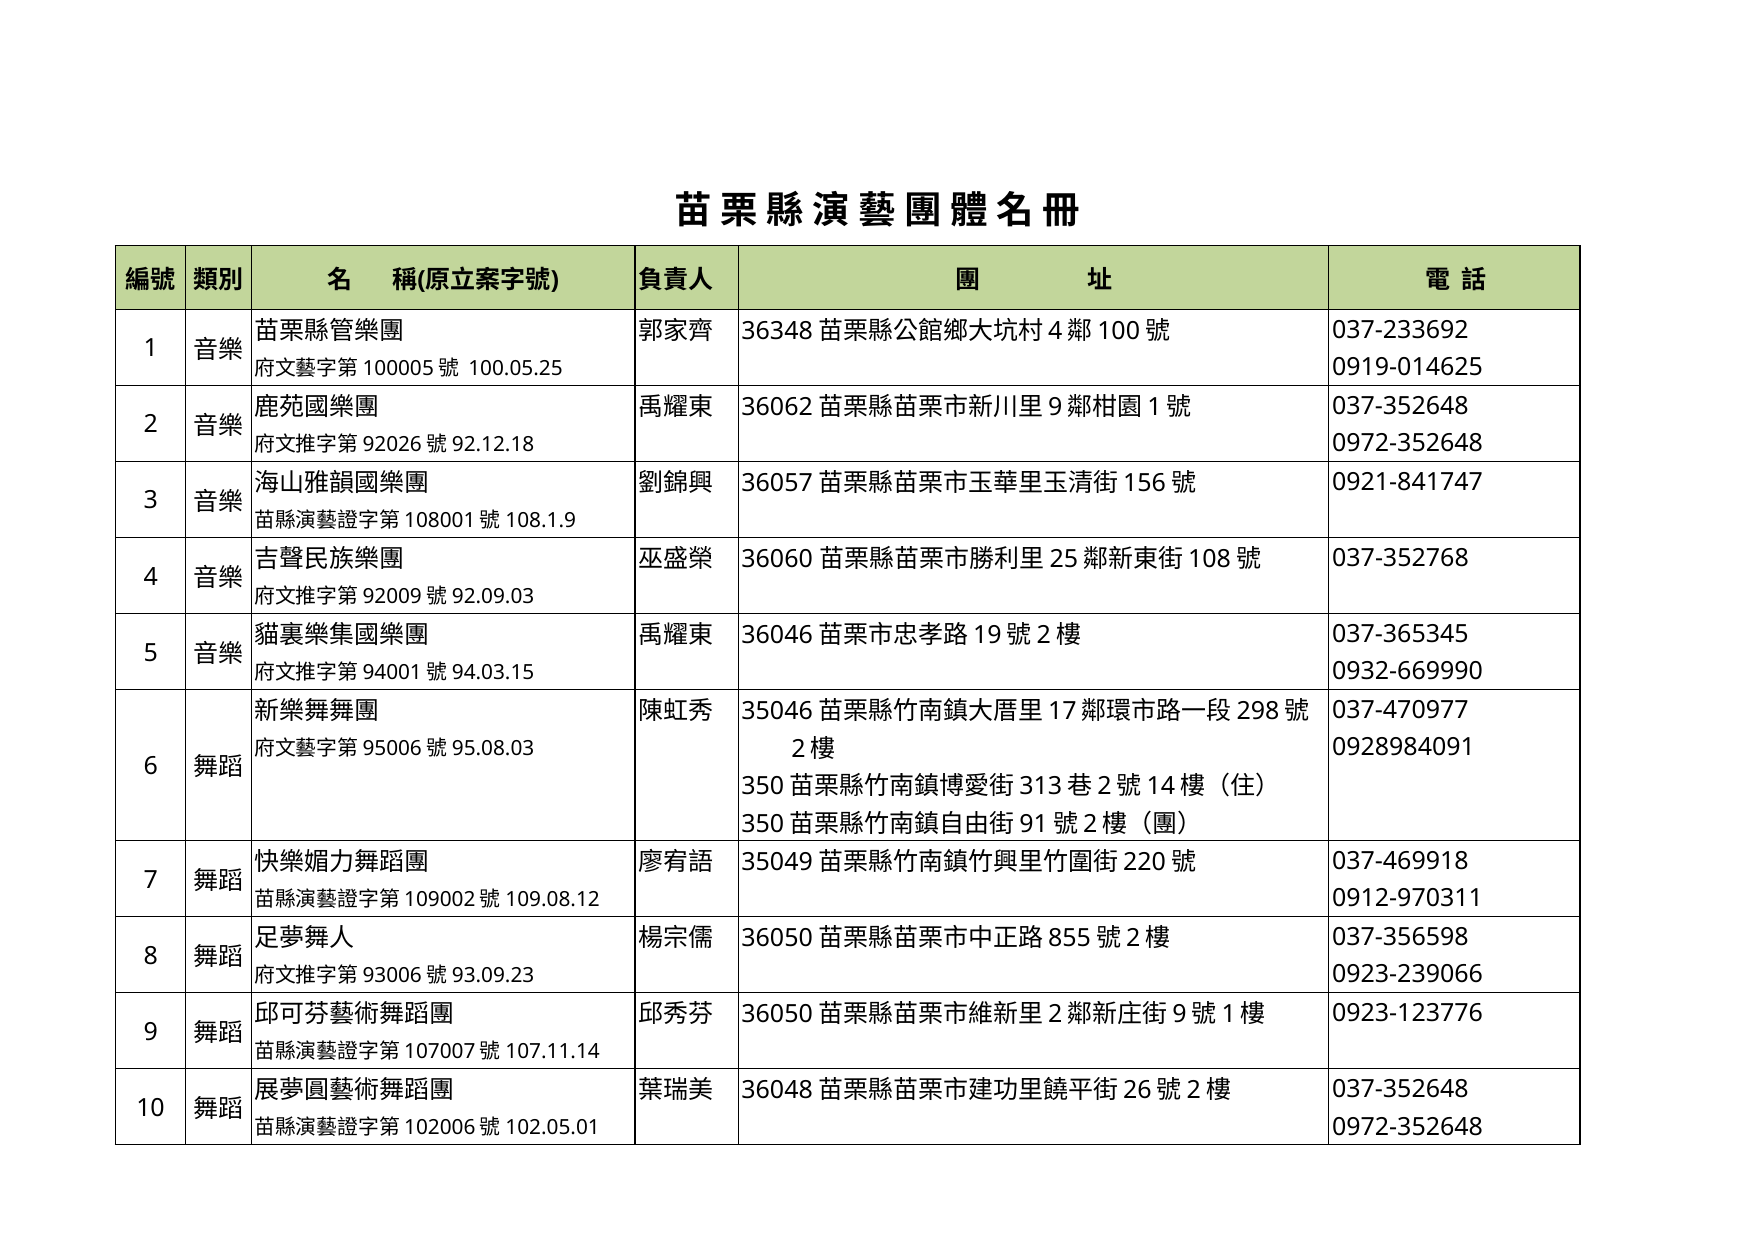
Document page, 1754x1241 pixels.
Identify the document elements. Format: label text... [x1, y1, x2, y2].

table_cell 貓裏樂集國樂團 府文推字第94001號 94.03.15 [252, 614, 634, 689]
table_cell 36046苗栗市忠孝路19號2樓 [739, 614, 1328, 689]
table_cell 海山雅韻國樂團 苗縣演藝證字第108001號 108.1.9 [252, 462, 634, 537]
table_cell 巫盛榮 [636, 538, 738, 613]
table_cell 037-469918 0912-970311 [1329, 841, 1579, 916]
table_cell 1 [116, 310, 185, 385]
table_cell 音樂 [186, 538, 251, 613]
table_cell 037-352768 [1329, 538, 1579, 613]
table_cell 陳虹秀 [636, 690, 738, 840]
table_cell 舞蹈 [186, 690, 251, 840]
table_cell 音樂 [186, 614, 251, 689]
table_cell 劉錦興 [636, 462, 738, 537]
table_cell 36060 苗栗縣苗栗市勝利里25鄰新東街108號 [739, 538, 1328, 613]
table_cell 037-470977 0928984091 [1329, 690, 1579, 840]
table_cell 邱可芬藝術舞蹈團 苗縣演藝證字第107007號 107.11.14 [252, 993, 634, 1068]
table_cell 037-352648 0972-352648 [1329, 386, 1579, 461]
table_cell 6 [116, 690, 185, 840]
table_cell 3 [116, 462, 185, 537]
table_header 類別 [186, 246, 251, 309]
table_header 負責人 [636, 246, 738, 309]
table_cell 快樂媚力舞蹈團 苗縣演藝證字第109002號 109.08.12 [252, 841, 634, 916]
table_header 名 稱(原立案字號) [252, 246, 634, 309]
table_cell 4 [116, 538, 185, 613]
table_cell 36050苗栗縣苗栗市維新里2鄰新庄街9號1樓 [739, 993, 1328, 1068]
table_cell 楊宗儒 [636, 917, 738, 992]
table_cell 舞蹈 [186, 1069, 251, 1144]
table_cell 10 [116, 1069, 185, 1144]
table_cell 36062苗栗縣苗栗市新川里9鄰柑園1號 [739, 386, 1328, 461]
table_cell 音樂 [186, 310, 251, 385]
table_cell 鹿苑國樂團 府文推字第92026號 92.12.18 [252, 386, 634, 461]
table_cell 新樂舞舞團 府文藝字第95006號 95.08.03 [252, 690, 634, 840]
table_cell 展夢圓藝術舞蹈團 苗縣演藝證字第102006號 102.05.01 [252, 1069, 634, 1144]
table_cell 苗栗縣管樂團 府文藝字第100005號 100.05.25 [252, 310, 634, 385]
table_cell 足夢舞人 府文推字第93006號 93.09.23 [252, 917, 634, 992]
table_cell 037-356598 0923-239066 [1329, 917, 1579, 992]
table_cell 8 [116, 917, 185, 992]
table_cell 吉聲民族樂團 府文推字第92009號 92.09.03 [252, 538, 634, 613]
table_cell 0923-123776 [1329, 993, 1579, 1068]
table_cell 2 [116, 386, 185, 461]
table_cell 7 [116, 841, 185, 916]
table_cell 35046苗栗縣竹南鎮大厝里17鄰環市路一段298號2樓 350苗栗縣竹南鎮博愛街313巷2號14樓（住） 350苗栗縣竹南鎮自由街91號2樓（團） [739, 690, 1328, 840]
table_cell 音樂 [186, 386, 251, 461]
table_cell 037-233692 0919-014625 [1329, 310, 1579, 385]
table_cell 舞蹈 [186, 917, 251, 992]
table_cell 36048苗栗縣苗栗市建功里饒平街26號2樓 [739, 1069, 1328, 1144]
table_cell 5 [116, 614, 185, 689]
table_cell 廖宥語 [636, 841, 738, 916]
table_cell 禹耀東 [636, 614, 738, 689]
table_cell 郭家齊 [636, 310, 738, 385]
table_cell 36050苗栗縣苗栗市中正路855號2樓 [739, 917, 1328, 992]
table_cell 36348苗栗縣公館鄉大坑村4鄰100號 [739, 310, 1328, 385]
table_header 團 址 [739, 246, 1328, 309]
table_cell 037-352648 0972-352648 [1329, 1069, 1579, 1144]
table_header 編號 [116, 246, 185, 309]
table_cell 舞蹈 [186, 841, 251, 916]
table_cell 9 [116, 993, 185, 1068]
table_cell 禹耀東 [636, 386, 738, 461]
table_cell 037-365345 0932-669990 [1329, 614, 1579, 689]
table_cell 葉瑞美 [636, 1069, 738, 1144]
table_cell 音樂 [186, 462, 251, 537]
table_cell 舞蹈 [186, 993, 251, 1068]
table_header 電 話 [1329, 246, 1579, 309]
text 苗 栗 縣 演 藝 團 體 名 冊 [118, 170, 1636, 245]
table_cell 邱秀芬 [636, 993, 738, 1068]
table_cell 35049苗栗縣竹南鎮竹興里竹圍街220號 [739, 841, 1328, 916]
table_cell 0921-841747 [1329, 462, 1579, 537]
table_cell 36057苗栗縣苗栗市玉華里玉清街156號 [739, 462, 1328, 537]
